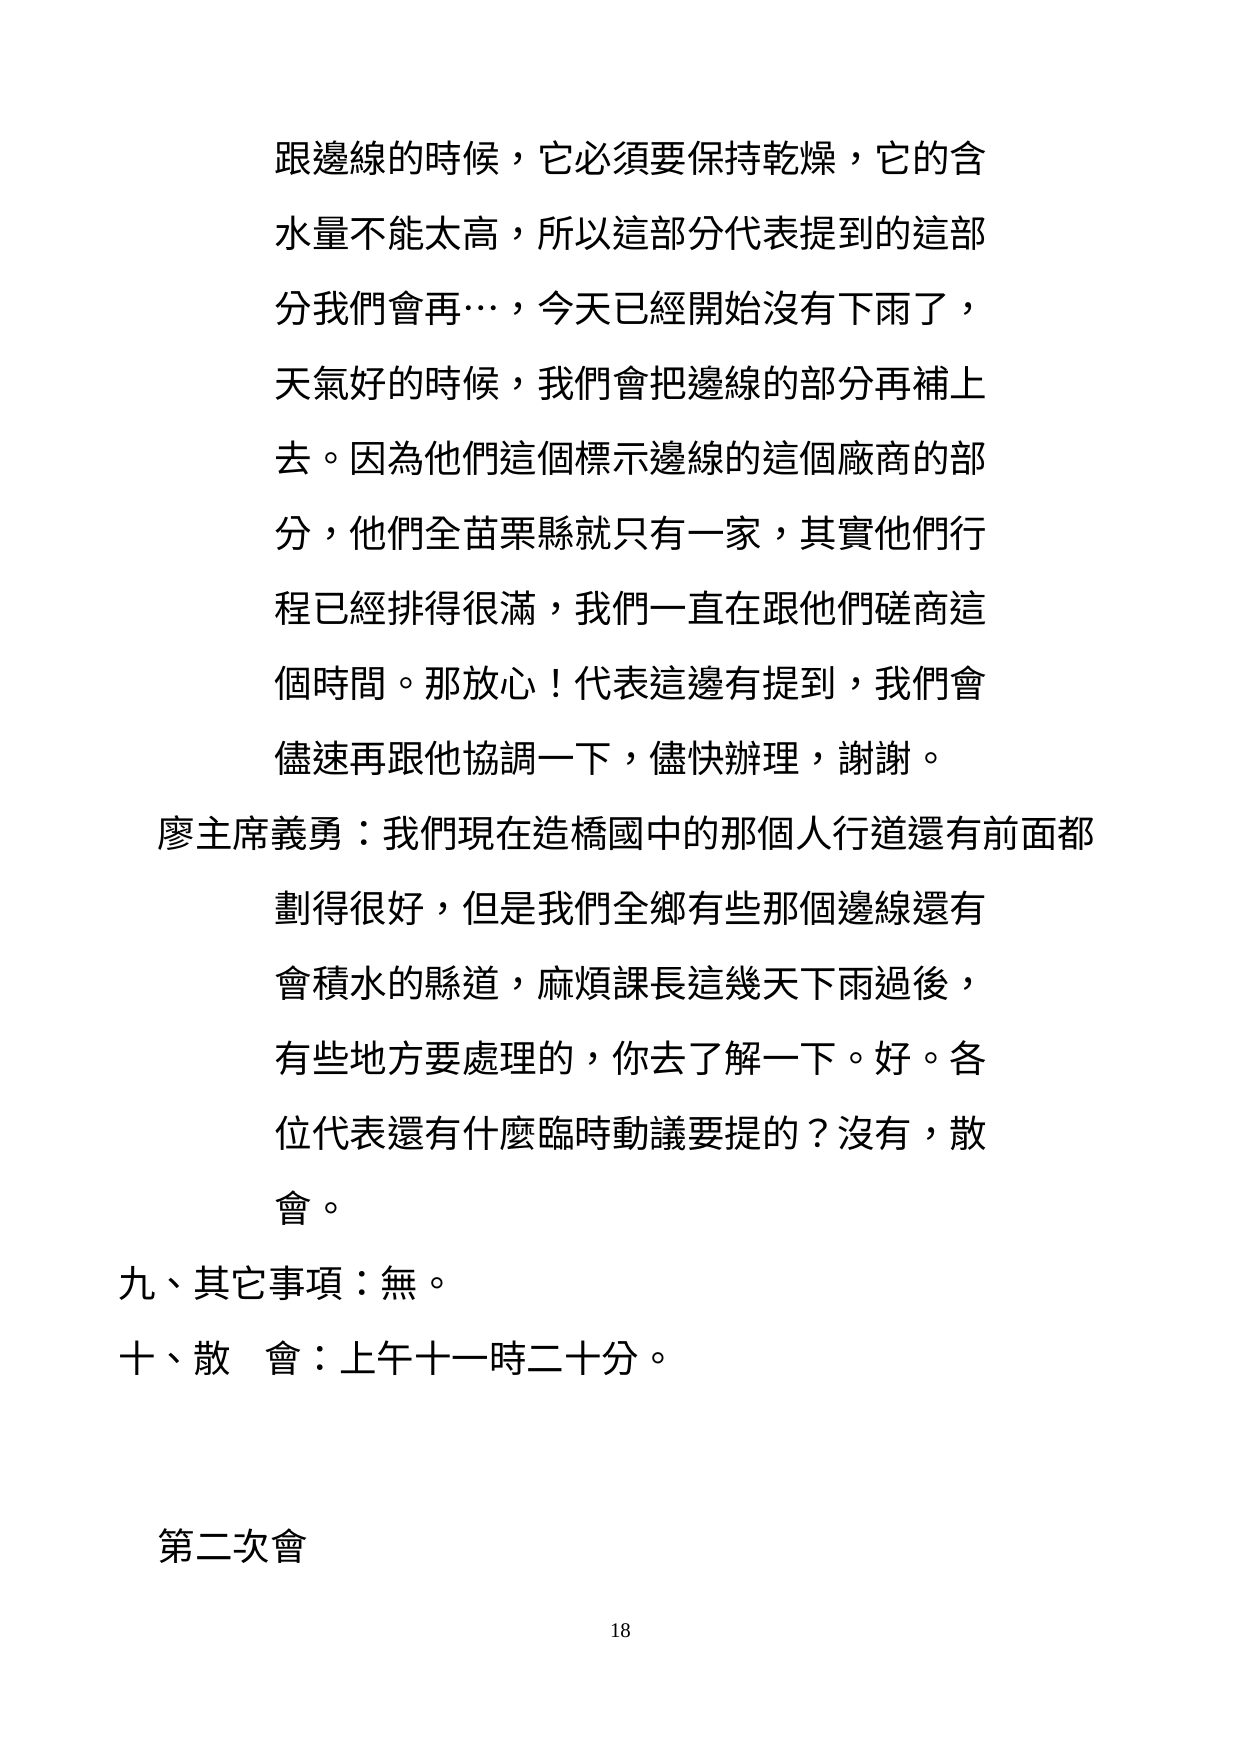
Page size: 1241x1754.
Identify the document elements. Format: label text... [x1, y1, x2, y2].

text 去。因為他們這個標示邊線的這個廠商的部 [118, 418, 1131, 493]
text 跟邊線的時候，它必須要保持乾燥，它的含 [118, 118, 1131, 193]
text 會積水的縣道，麻煩課長這幾天下雨過後， [118, 943, 1131, 1018]
text 廖主席義勇：我們現在造橋國中的那個人行道還有前面都 [118, 793, 1131, 868]
text 劃得很好，但是我們全鄉有些那個邊線還有 [118, 868, 1131, 943]
text 九、其它事項：無。 [118, 1243, 1131, 1318]
text 分，他們全苗栗縣就只有一家，其實他們行 [118, 493, 1131, 568]
text 位代表還有什麼臨時動議要提的？沒有，散 [118, 1093, 1131, 1168]
text 分我們會再…，今天已經開始沒有下雨了， [118, 268, 1131, 343]
text 個時間。那放心！代表這邊有提到，我們會 [118, 643, 1131, 718]
text 十、散 會：上午十一時二十分。 [118, 1318, 1131, 1393]
text 會。 [118, 1168, 1131, 1243]
text 第二次會 [118, 1506, 1131, 1581]
text 儘速再跟他協調一下，儘快辦理，謝謝。 [118, 718, 1131, 793]
text 程已經排得很滿，我們一直在跟他們磋商這 [118, 568, 1131, 643]
text 水量不能太高，所以這部分代表提到的這部 [118, 193, 1131, 268]
text 天氣好的時候，我們會把邊線的部分再補上 [118, 343, 1131, 418]
text 有些地方要處理的，你去了解一下。好。各 [118, 1018, 1131, 1093]
